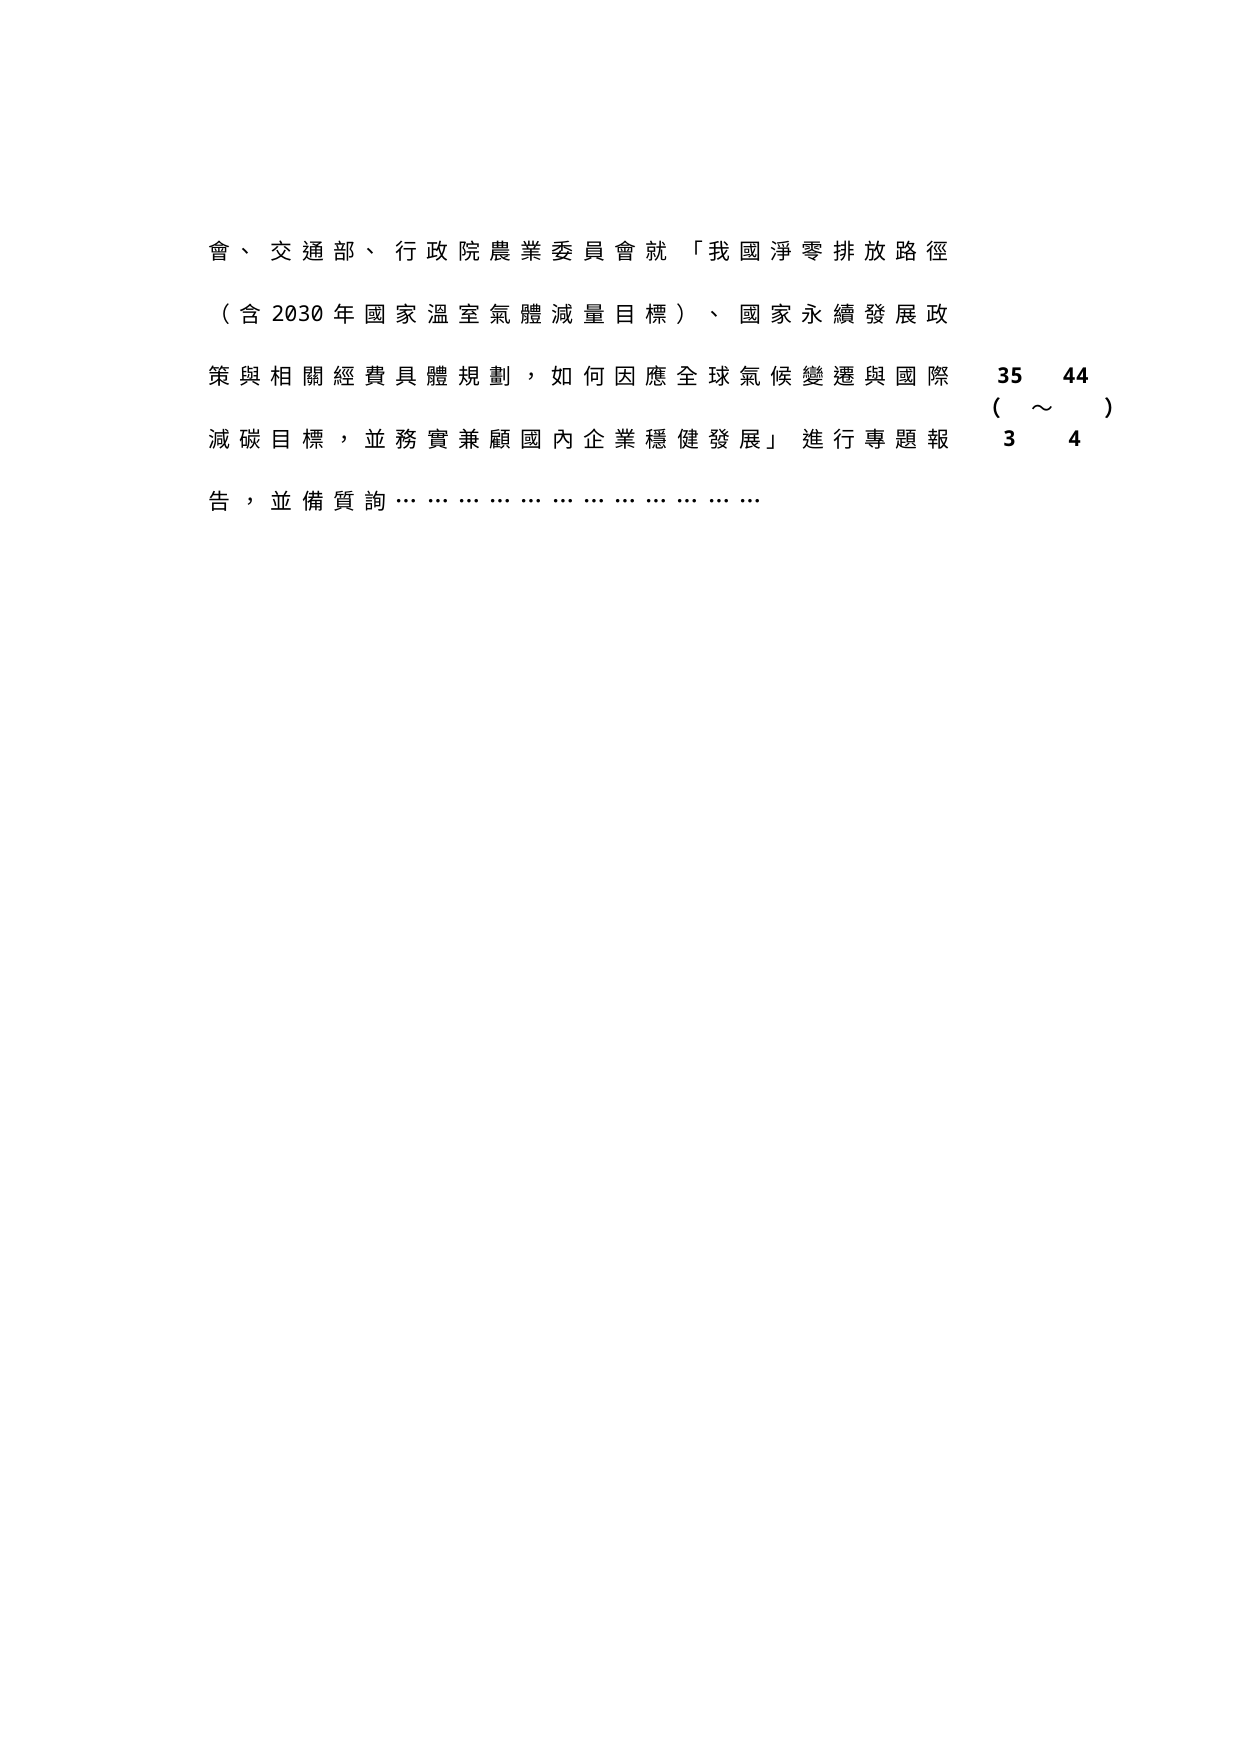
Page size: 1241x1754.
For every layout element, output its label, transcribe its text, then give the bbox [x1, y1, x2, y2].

table_cell ～ [1023, 219, 1053, 531]
table_cell （ [967, 219, 986, 531]
table_cell 444 [1053, 219, 1091, 531]
table_cell 353 [986, 219, 1023, 531]
table_cell ） [1091, 219, 1108, 531]
table_cell 會、交通部、行政院農業委員會就「我國淨零排放路徑（含2030年國家溫室氣體減量目標）、國家永續發展政策與相關經費具體規劃，如何因應全球氣候變遷與國際減碳目標，並務實兼顧國內企業穩健發展」進行專題報告，並備質詢……………………………… [150, 219, 967, 531]
